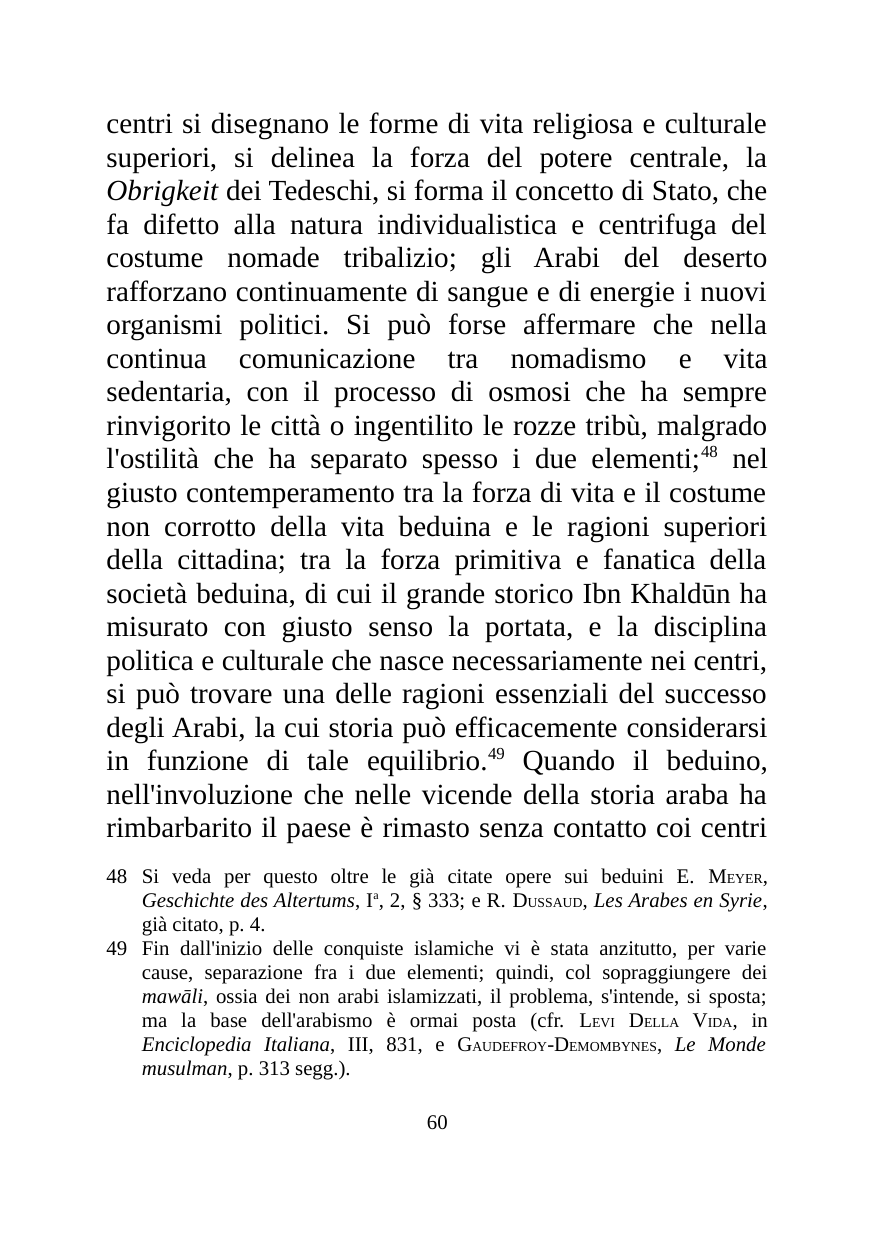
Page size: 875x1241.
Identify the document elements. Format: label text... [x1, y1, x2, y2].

text Fin dall'inizio delle conquiste islamiche vi è stata anzitutto, per varie cause, separazione fra i due elementi; quindi, col sopraggiungere dei mawāli, ossia dei non arabi islamizzati, il problema, s'intende, si sposta; ma la base dell'arabismo è ormai posta (cfr. Levi Della Vida, in Enciclopedia Italiana, III, 831, e Gaudefroy-Demombynes, Le Monde musulman, p. 313 segg.). [106, 936, 768, 1080]
text centri si disegnano le forme di vita religiosa e culturale superiori, si delinea la forza del potere centrale, la Obrigkeit dei Tedeschi, si forma il concetto di Stato, che fa difetto alla natura individualistica e centrifuga del costume nomade tribalizio; gli Arabi del deserto rafforzano continuamente di sangue e di energie i nuovi organismi politici. Si può forse affermare che nella continua comunicazione tra nomadismo e vita sedentaria, con il processo di osmosi che ha sempre rinvigorito le città o ingentilito le rozze tribù, malgrado l'ostilità che ha separato spesso i due elementi; nel giusto contemperamento tra la forza di vita e il costume non corrotto della vita beduina e le ragioni superiori della cittadina; tra la forza primitiva e fanatica della società beduina, di cui il grande storico Ibn Khaldūn ha misurato con giusto senso la portata, e la disciplina politica e culturale che nasce necessariamente nei centri, si può trovare una delle ragioni essenziali del successo degli Arabi, la cui storia può efficacemente considerarsi in funzione di tale equilibrio. Quando il beduino, nell'involuzione che nelle vicende della storia araba ha rimbarbarito il paese è rimasto senza contatto coi centri [106, 106, 768, 844]
text Si veda per questo oltre le già citate opere sui beduini E. Meyer, Geschichte des Altertums, Ia, 2, § 333; e R. Dussaud, Les Arabes en Syrie, già citato, p. 4. [106, 864, 768, 936]
